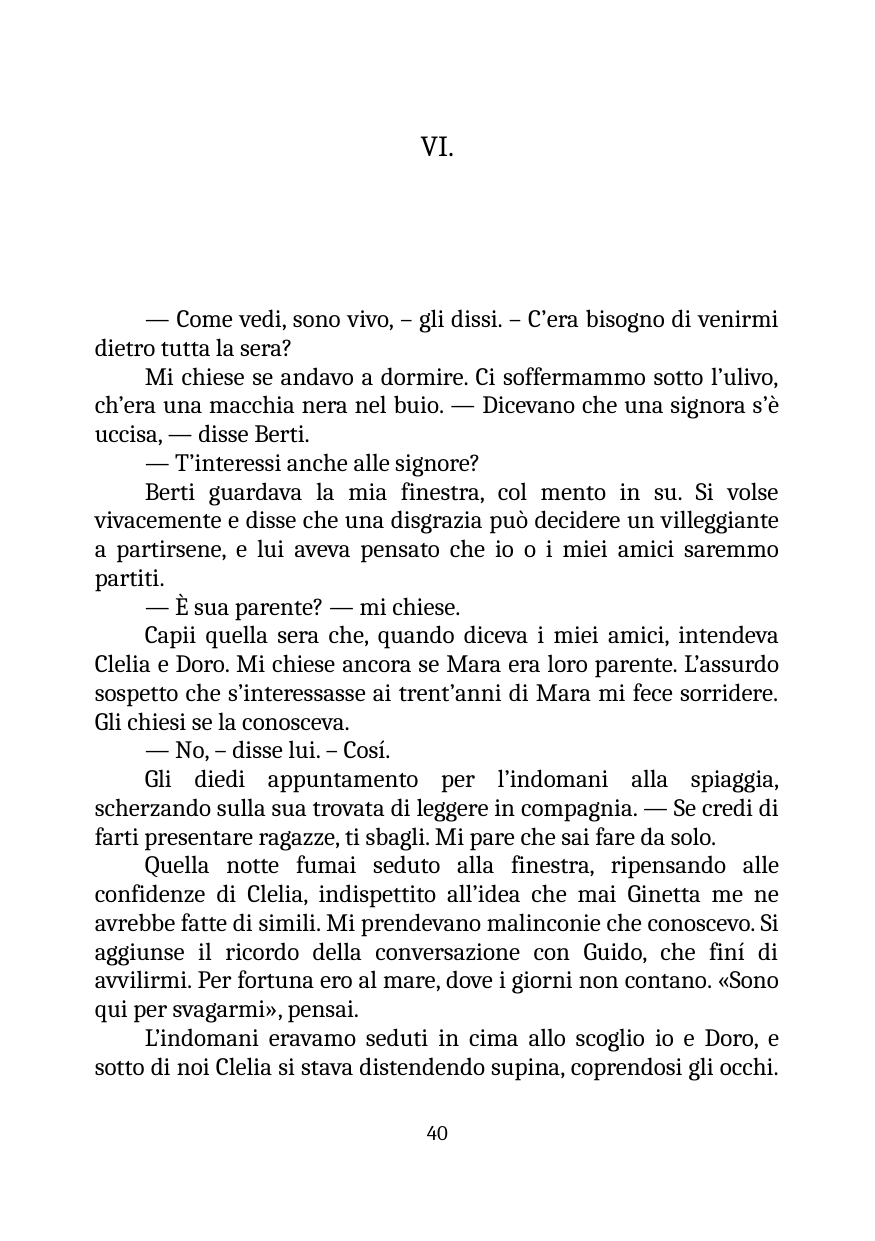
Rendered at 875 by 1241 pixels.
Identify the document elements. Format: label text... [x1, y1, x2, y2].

text L’indomani eravamo seduti in cima allo scoglio io e Doro, e sotto di noi Clelia si stava distendendo supina, coprendosi gli occhi. [94, 1024, 779, 1081]
text VI. [94, 130, 779, 163]
text — No, – disse lui. – Cosí. [94, 736, 779, 765]
text Gli diedi appuntamento per l’indomani alla spiaggia, scherzando sulla sua trovata di leggere in compagnia. — Se credi di farti presentare ragazze, ti sbagli. Mi pare che sai fare da solo. [94, 765, 779, 851]
text Berti guardava la mia finestra, col mento in su. Si volse vivacemente e disse che una disgrazia può decidere un villeggiante a partirsene, e lui aveva pensato che io o i miei amici saremmo partiti. [94, 478, 779, 593]
text Capii quella sera che, quando diceva i miei amici, intendeva Clelia e Doro. Mi chiese ancora se Mara era loro parente. L’assurdo sospetto che s’interessasse ai trent’anni di Mara mi fece sorridere. Gli chiesi se la conosceva. [94, 621, 779, 736]
text Mi chiese se andavo a dormire. Ci soffermammo sotto l’ulivo, ch’era una macchia nera nel buio. — Dicevano che una signora s’è uccisa, — disse Berti. [94, 363, 779, 449]
text — Come vedi, sono vivo, – gli dissi. – C’era bisogno di venirmi dietro tutta la sera? [94, 305, 779, 363]
text — T’interessi anche alle signore? [94, 449, 779, 478]
text Quella notte fumai seduto alla finestra, ripensando alle confidenze di Clelia, indispettito all’idea che mai Ginetta me ne avrebbe fatte di simili. Mi prendevano malinconie che conoscevo. Si aggiunse il ricordo della conversazione con Guido, che finí di avvilirmi. Per fortuna ero al mare, dove i giorni non contano. «Sono qui per svagarmi», pensai. [94, 851, 779, 1024]
text — È sua parente? — mi chiese. [94, 593, 779, 621]
